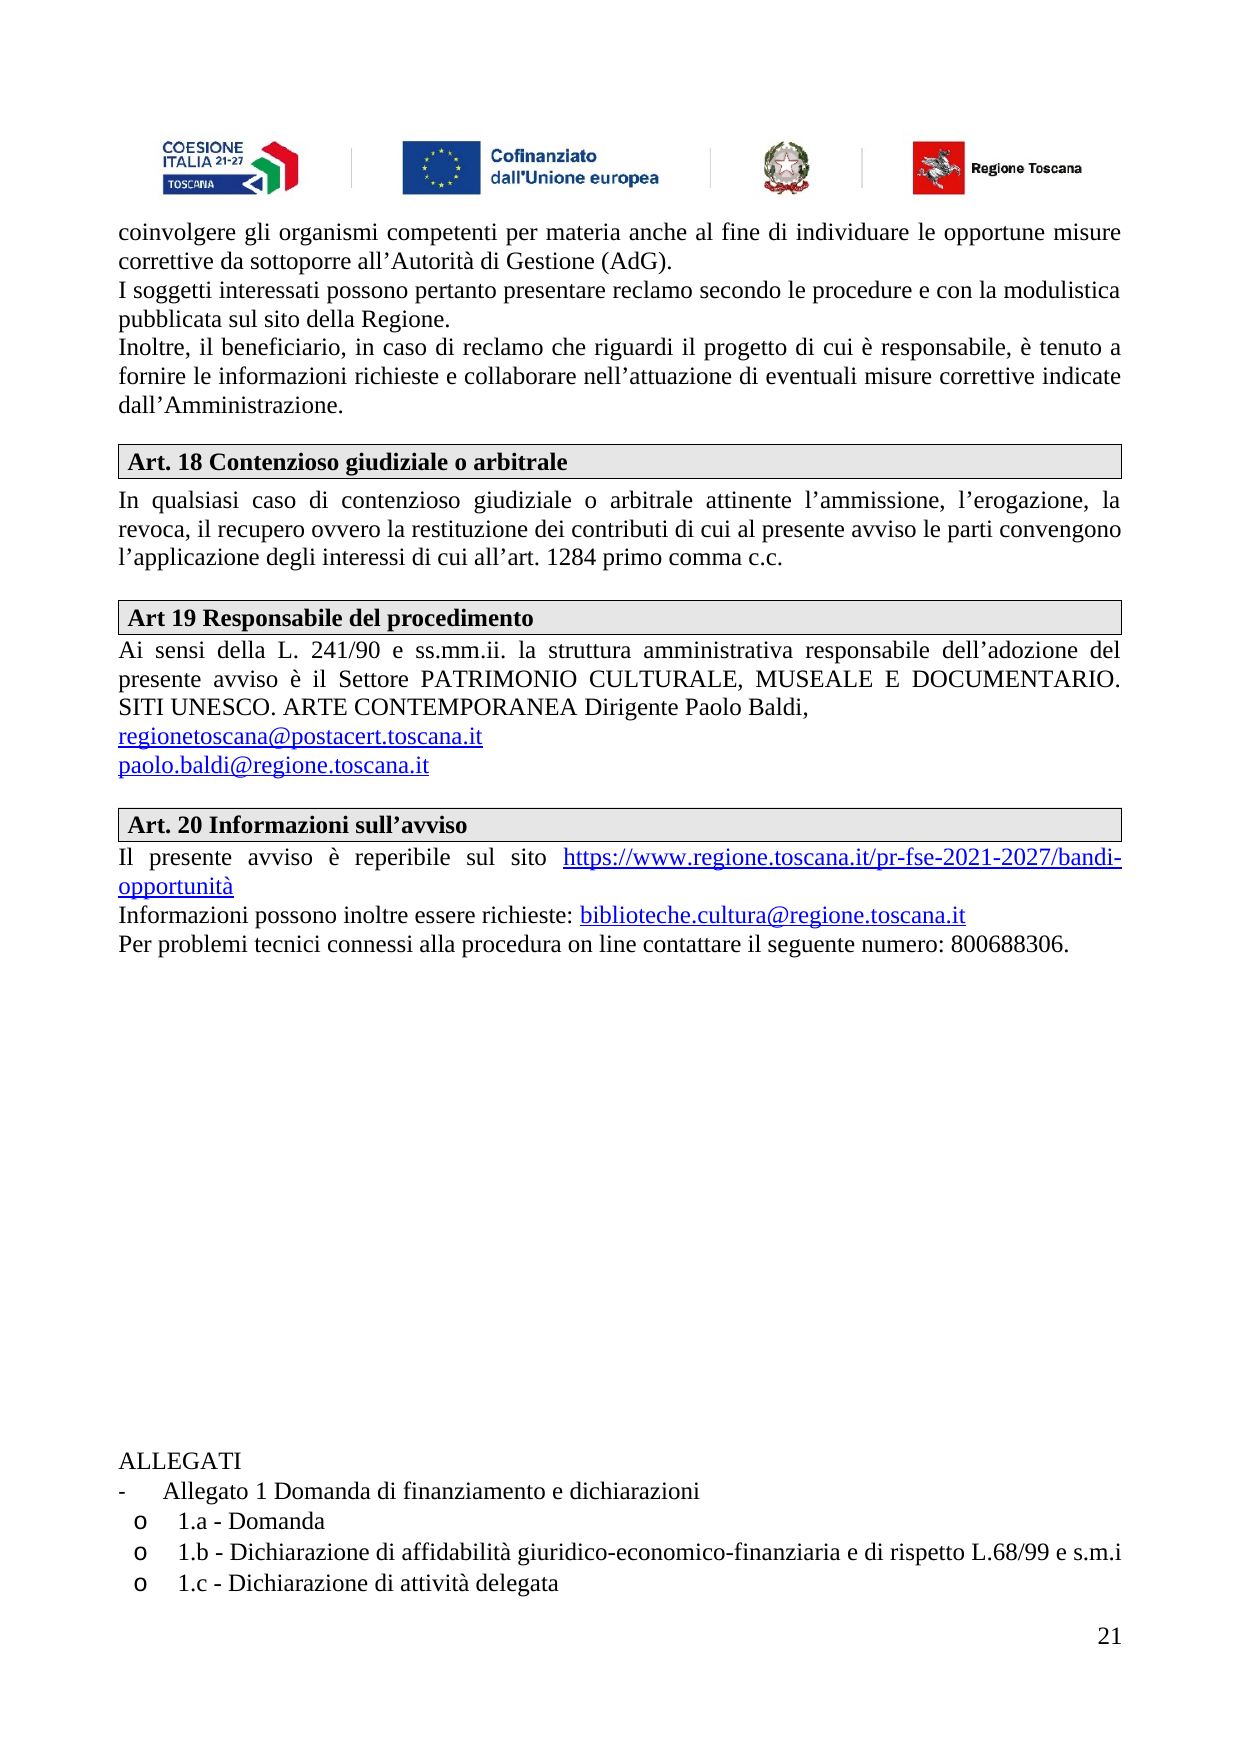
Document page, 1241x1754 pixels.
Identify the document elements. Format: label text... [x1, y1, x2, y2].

text Ai sensi della L. 241/90 e ss.mm.ii. la struttura amministrativa responsabile dell’adozione del presente avviso è il Settore PATRIMONIO CULTURALE, MUSEALE E DOCUMENTARIO. SITI UNESCO. ARTE CONTEMPORANEA Dirigente Paolo Baldi, [118, 635, 1122, 721]
text paolo.baldi@regione.toscana.it [118, 750, 1122, 779]
text ALLEGATI [118, 1446, 1122, 1475]
text I soggetti interessati possono pertanto presentare reclamo secondo le procedure e con la modulistica pubblicata sul sito della Regione. [118, 275, 1122, 332]
list Allegato 1 Domanda di finanziamento e dichiarazioni [118, 1475, 1122, 1506]
subtitle Art. 18 Contenzioso giudiziale o arbitrale [119, 445, 1121, 478]
text Inoltre, il beneficiario, in caso di reclamo che riguardi il progetto di cui è responsabile, è tenuto a fornire le informazioni richieste e collaborare nell’attuazione di eventuali misure correttive indicate dall’Amministrazione. [118, 332, 1122, 419]
list 1.a - Domanda [133, 1506, 1122, 1537]
list 1.c - Dichiarazione di attività delegata [133, 1568, 1122, 1599]
subtitle Art. 20 Informazioni sull’avviso [119, 809, 1121, 841]
text Informazioni possono inoltre essere richieste: biblioteche.cultura@regione.toscana.it [118, 900, 1122, 929]
list 1.b - Dichiarazione di affidabilità giuridico-economico-finanziaria e di rispetto L.68/99 e s.m.i [133, 1537, 1122, 1568]
text regionetoscana@postacert.toscana.it [118, 721, 1122, 750]
text coinvolgere gli organismi competenti per materia anche al fine di individuare le opportune misure correttive da sottoporre all’Autorità di Gestione (AdG). [118, 218, 1122, 275]
text Per problemi tecnici connessi alla procedura on line contattare il seguente numero: 800688306. [118, 929, 1122, 957]
subtitle Art 19 Responsabile del procedimento [119, 601, 1121, 634]
picture [118, 117, 1123, 218]
list In qualsiasi caso di contenzioso giudiziale o arbitrale attinente l’ammissione, l’erogazione, la revoca, il recupero ovvero la restituzione dei contributi di cui al presente avviso le parti convengono l’applicazione degli interessi di cui all’art. 1284 primo comma c.c. [118, 485, 1122, 571]
text Il presente avviso è reperibile sul sito https://www.regione.toscana.it/pr-fse-2021-2027/bandi-opportunità [118, 842, 1122, 900]
